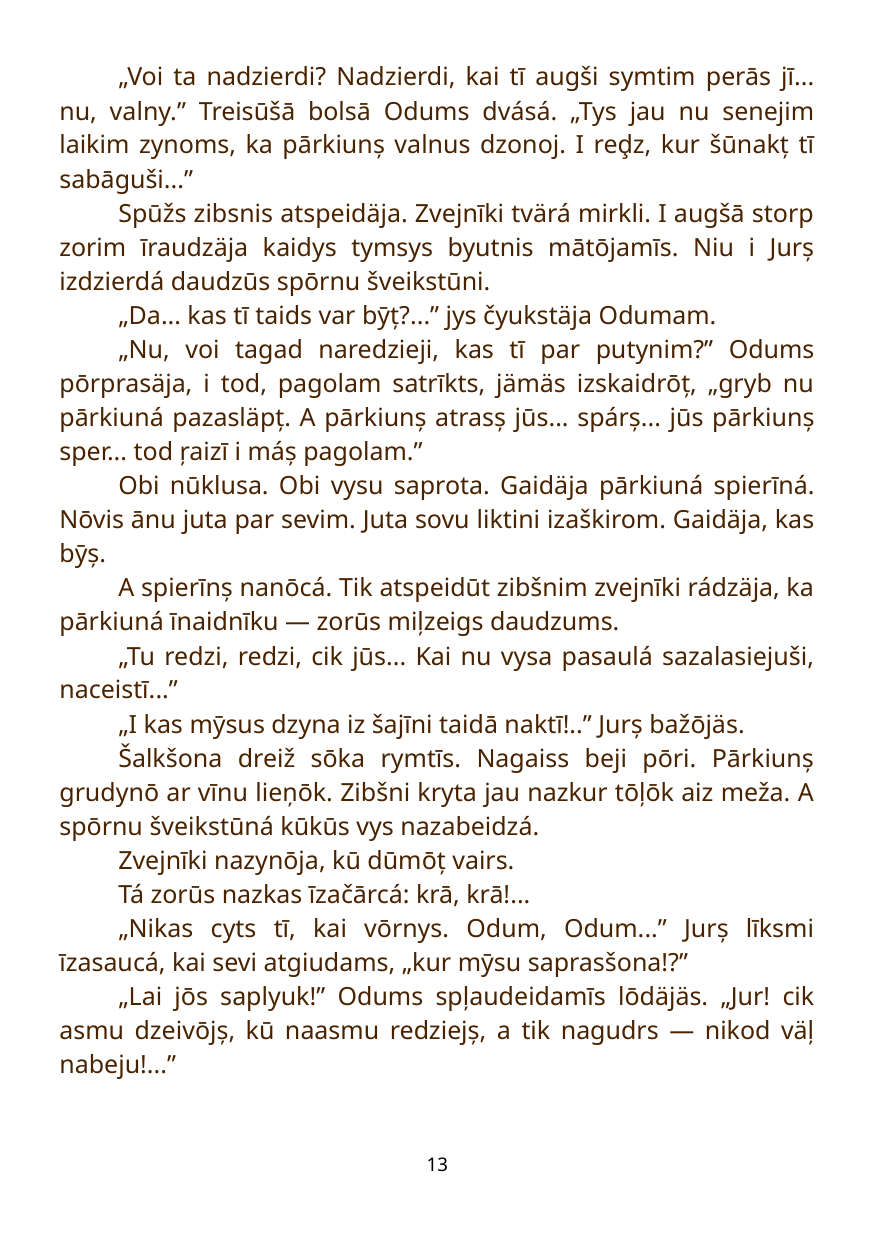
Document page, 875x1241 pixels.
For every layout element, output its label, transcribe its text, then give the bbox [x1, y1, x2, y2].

text „Lai jōs saplyuk!” Odums spļaudeidamīs lōdäjäs. „Jur! cik asmu dzeivōjș, kū naasmu redziejș, a tik nagudrs — nikod väļ nabeju!...” [59, 979, 815, 1081]
text „Nu, voi tagad naredzieji, kas tī par putynim?” Odums pōrprasäja, i tod, pagolam satrīkts, jämäs izskaidrōț, „gryb nu pārkiuná pazasläpț. A pārkiunș atrasș jūs... spárș... jūs pārkiunș sper... tod ŗaizī i máș pagolam.” [59, 332, 815, 468]
text „Tu redzi, redzi, cik jūs... Kai nu vysa pasaulá sazalasiejuši, naceistī...” [59, 638, 815, 706]
text Spūžs zibsnis atspeidäja. Zvejnīki tvärá mirkli. I augšā storp zorim īraudzäja kaidys tymsys byutnis mātōjamīs. Niu i Jurș izdzierdá daudzūs spōrnu šveikstūni. [59, 195, 815, 297]
text „Da... kas tī taids var bȳț?...” jys čyukstäja Odumam. [59, 297, 815, 332]
text „Nikas cyts tī, kai vōrnys. Odum, Odum...” Jurș līksmi īzasaucá, kai sevi atgiudams, „kur mȳsu saprasšona!?” [59, 911, 815, 979]
text Zvejnīki nazynōja, kū dūmōț vairs. [59, 842, 815, 877]
text „I kas mȳsus dzyna iz šajīni taidā naktī!..” Jurș bažōjäs. [59, 706, 815, 740]
text A spierīnș nanōcá. Tik atspeidūt zibšnim zvejnīki rádzäja, ka pārkiuná īnaidnīku — zorūs miļzeigs daudzums. [59, 570, 815, 638]
text „Voi ta nadzierdi? Nadzierdi, kai tī augši symtim perās jī... nu, valny.” Treisūšā bolsā Odums dvásá. „Tys jau nu senejim laikim zynoms, ka pārkiunș valnus dzonoj. I reḑz, kur šūnakț tī sabāguši...” [59, 59, 815, 195]
text Tá zorūs nazkas īzačārcá: krā, krā!... [59, 877, 815, 911]
text Obi nūklusa. Obi vysu saprota. Gaidäja pārkiuná spierīná. Nōvis ānu juta par sevim. Juta sovu liktini izaškirom. Gaidäja, kas bȳș. [59, 468, 815, 570]
text Šalkšona dreiž sōka rymtīs. Nagaiss beji pōri. Pārkiunș grudynō ar vīnu lieņōk. Zibšni kryta jau nazkur tōļōk aiz meža. A spōrnu šveikstūná kūkūs vys nazabeidzá. [59, 740, 815, 842]
